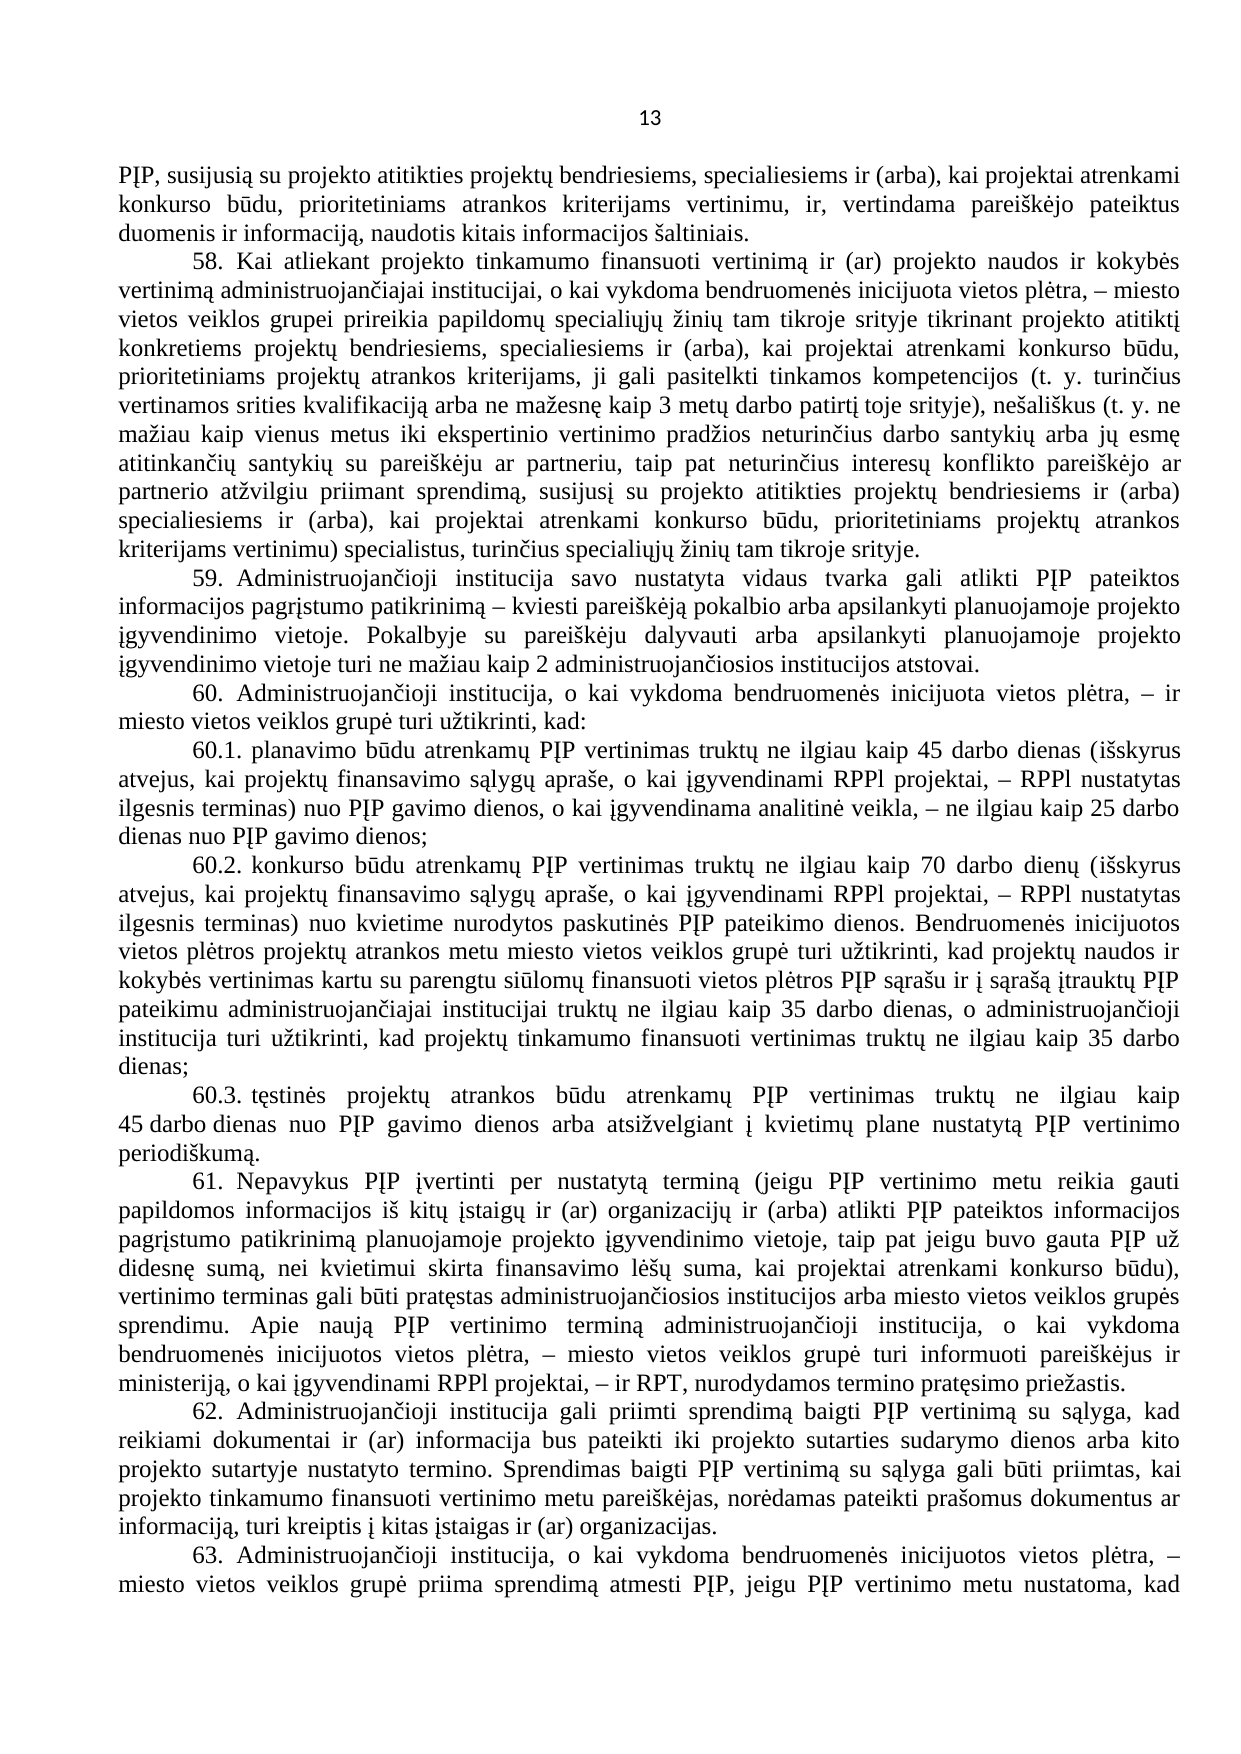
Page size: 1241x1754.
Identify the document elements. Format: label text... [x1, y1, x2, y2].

text 60.1. planavimo būdu atrenkamų PĮP vertinimas truktų ne ilgiau kaip 45 darbo dienas (išskyrus atvejus, kai projektų finansavimo sąlygų apraše, o kai įgyvendinami RPPl projektai, – RPPl nustatytas ilgesnis terminas) nuo PĮP gavimo dienos, o kai įgyvendinama analitinė veikla, – ne ilgiau kaip 25 darbo dienas nuo PĮP gavimo dienos; [118, 735, 1181, 850]
text 63. Administruojančioji institucija, o kai vykdoma bendruomenės inicijuotos vietos plėtra, – miesto vietos veiklos grupė priima sprendimą atmesti PĮP, jeigu PĮP vertinimo metu nustatoma, kad [118, 1540, 1181, 1598]
text 60.2. konkurso būdu atrenkamų PĮP vertinimas truktų ne ilgiau kaip 70 darbo dienų (išskyrus atvejus, kai projektų finansavimo sąlygų apraše, o kai įgyvendinami RPPl projektai, – RPPl nustatytas ilgesnis terminas) nuo kvietime nurodytos paskutinės PĮP pateikimo dienos. Bendruomenės inicijuotos vietos plėtros projektų atrankos metu miesto vietos veiklos grupė turi užtikrinti, kad projektų naudos ir kokybės vertinimas kartu su parengtu siūlomų finansuoti vietos plėtros PĮP sąrašu ir į sąrašą įtrauktų PĮP pateikimu administruojančiajai institucijai truktų ne ilgiau kaip 35 darbo dienas, o administruojančioji institucija turi užtikrinti, kad projektų tinkamumo finansuoti vertinimas truktų ne ilgiau kaip 35 darbo dienas; [118, 850, 1181, 1080]
text 62. Administruojančioji institucija gali priimti sprendimą baigti PĮP vertinimą su sąlyga, kad reikiami dokumentai ir (ar) informacija bus pateikti iki projekto sutarties sudarymo dienos arba kito projekto sutartyje nustatyto termino. Sprendimas baigti PĮP vertinimą su sąlyga gali būti priimtas, kai projekto tinkamumo finansuoti vertinimo metu pareiškėjas, norėdamas pateikti prašomus dokumentus ar informaciją, turi kreiptis į kitas įstaigas ir (ar) organizacijas. [118, 1396, 1181, 1540]
text 60.3. tęstinės projektų atrankos būdu atrenkamų PĮP vertinimas truktų ne ilgiau kaip 45 darbo dienas nuo PĮP gavimo dienos arba atsižvelgiant į kvietimų plane nustatytą PĮP vertinimo periodiškumą. [118, 1080, 1181, 1166]
text PĮP, susijusią su projekto atitikties projektų bendriesiems, specialiesiems ir (arba), kai projektai atrenkami konkurso būdu, prioritetiniams atrankos kriterijams vertinimu, ir, vertindama pareiškėjo pateiktus duomenis ir informaciją, naudotis kitais informacijos šaltiniais. [118, 160, 1181, 246]
text 61. Nepavykus PĮP įvertinti per nustatytą terminą (jeigu PĮP vertinimo metu reikia gauti papildomos informacijos iš kitų įstaigų ir (ar) organizacijų ir (arba) atlikti PĮP pateiktos informacijos pagrįstumo patikrinimą planuojamoje projekto įgyvendinimo vietoje, taip pat jeigu buvo gauta PĮP už didesnę sumą, nei kvietimui skirta finansavimo lėšų suma, kai projektai atrenkami konkurso būdu), vertinimo terminas gali būti pratęstas administruojančiosios institucijos arba miesto vietos veiklos grupės sprendimu. Apie naują PĮP vertinimo terminą administruojančioji institucija, o kai vykdoma bendruomenės inicijuotos vietos plėtra, – miesto vietos veiklos grupė turi informuoti pareiškėjus ir ministeriją, o kai įgyvendinami RPPl projektai, – ir RPT, nurodydamos termino pratęsimo priežastis. [118, 1166, 1181, 1396]
text 59. Administruojančioji institucija savo nustatyta vidaus tvarka gali atlikti PĮP pateiktos informacijos pagrįstumo patikrinimą – kviesti pareiškėją pokalbio arba apsilankyti planuojamoje projekto įgyvendinimo vietoje. Pokalbyje su pareiškėju dalyvauti arba apsilankyti planuojamoje projekto įgyvendinimo vietoje turi ne mažiau kaip 2 administruojančiosios institucijos atstovai. [118, 563, 1181, 678]
text 58. Kai atliekant projekto tinkamumo finansuoti vertinimą ir (ar) projekto naudos ir kokybės vertinimą administruojančiajai institucijai, o kai vykdoma bendruomenės inicijuota vietos plėtra, – miesto vietos veiklos grupei prireikia papildomų specialiųjų žinių tam tikroje srityje tikrinant projekto atitiktį konkretiems projektų bendriesiems, specialiesiems ir (arba), kai projektai atrenkami konkurso būdu, prioritetiniams projektų atrankos kriterijams, ji gali pasitelkti tinkamos kompetencijos (t. y. turinčius vertinamos srities kvalifikaciją arba ne mažesnę kaip 3 metų darbo patirtį toje srityje), nešališkus (t. y. ne mažiau kaip vienus metus iki ekspertinio vertinimo pradžios neturinčius darbo santykių arba jų esmę atitinkančių santykių su pareiškėju ar partneriu, taip pat neturinčius interesų konflikto pareiškėjo ar partnerio atžvilgiu priimant sprendimą, susijusį su projekto atitikties projektų bendriesiems ir (arba) specialiesiems ir (arba), kai projektai atrenkami konkurso būdu, prioritetiniams projektų atrankos kriterijams vertinimu) specialistus, turinčius specialiųjų žinių tam tikroje srityje. [118, 246, 1181, 563]
text 60. Administruojančioji institucija, o kai vykdoma bendruomenės inicijuota vietos plėtra, – ir miesto vietos veiklos grupė turi užtikrinti, kad: [118, 678, 1181, 735]
